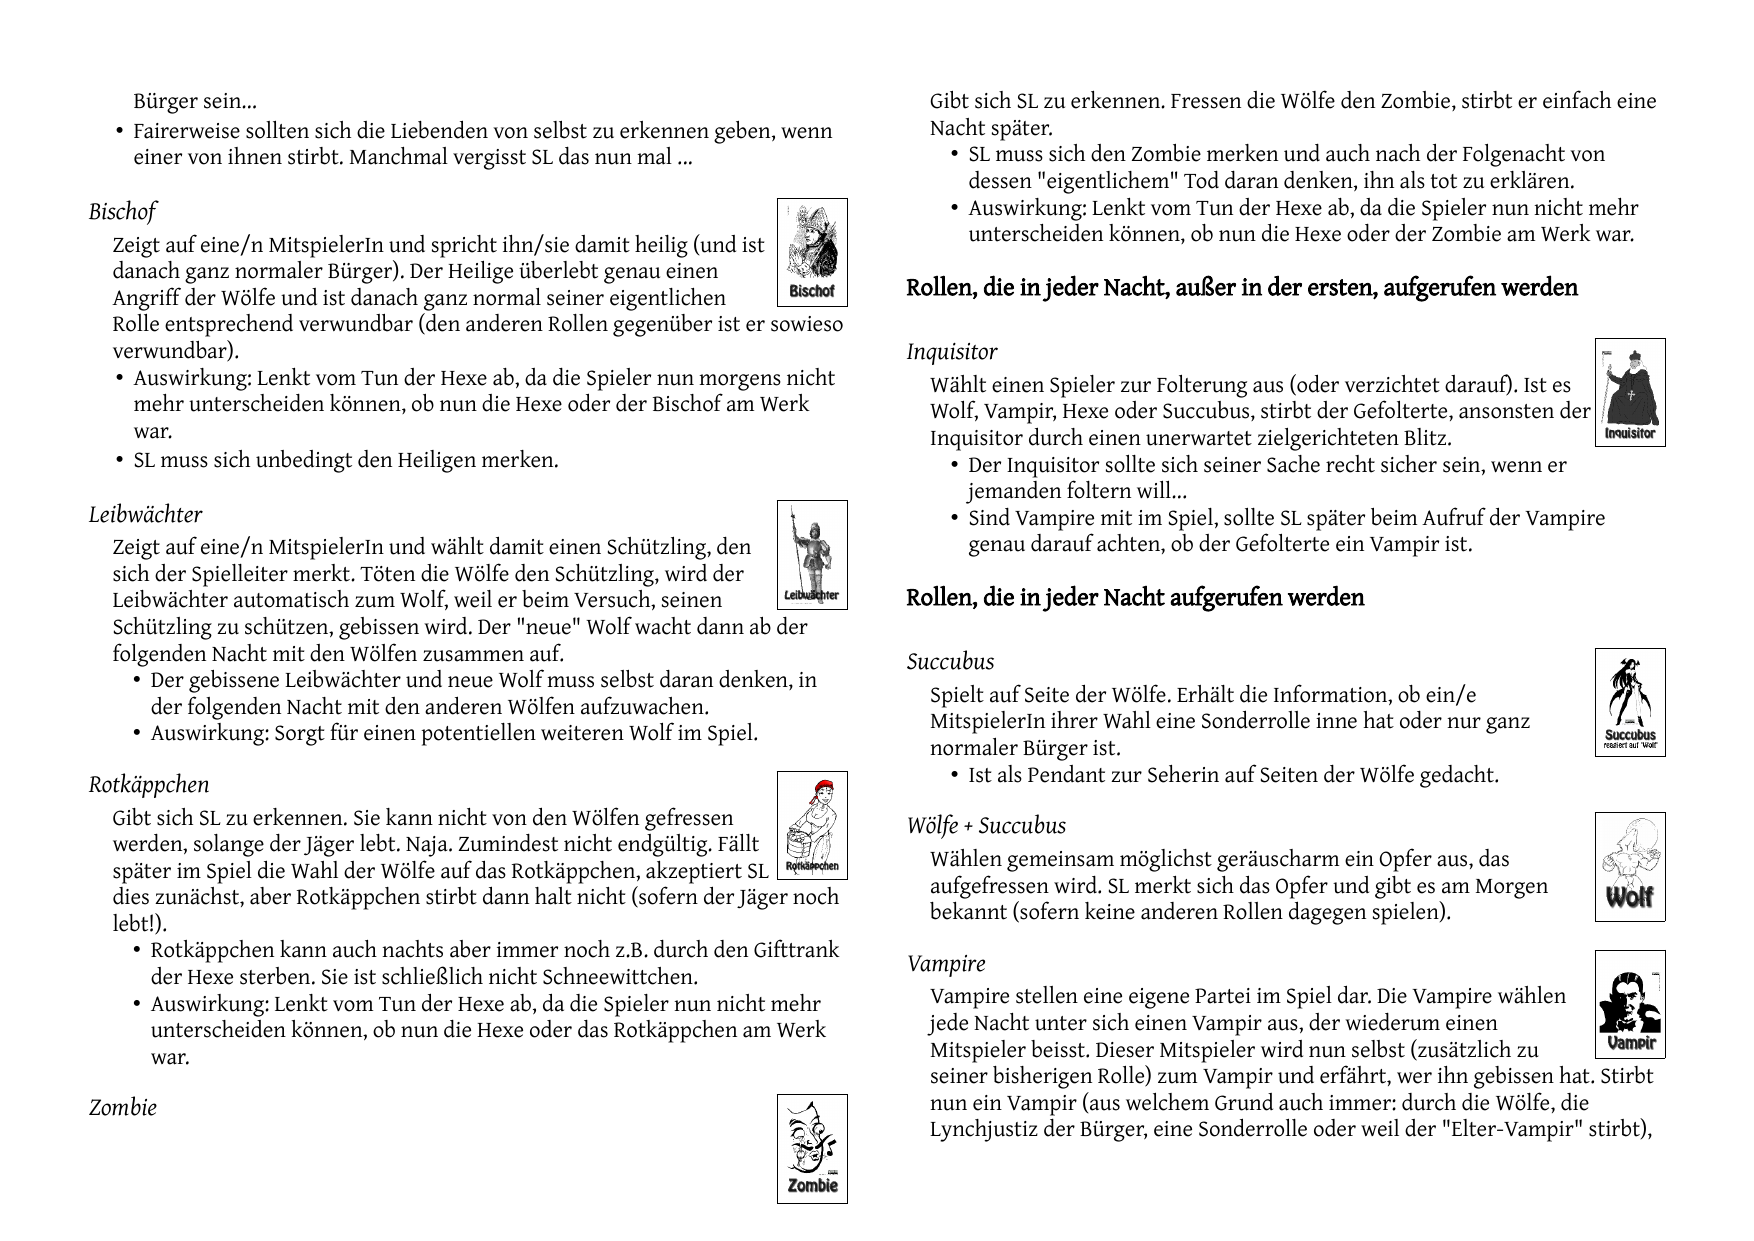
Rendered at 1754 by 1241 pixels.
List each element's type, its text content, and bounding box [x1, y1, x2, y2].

list Gibt sich SL zu erkennen. Fressen die Wölfe den Zombie, stirbt er einfach eine Nacht später. [930, 88, 1665, 142]
picture [779, 1097, 845, 1200]
subtitle [778, 1095, 847, 1203]
subtitle Rotkäppchen [88, 771, 777, 799]
list SL muss sich unbedingt den Heiligen merken. [116, 447, 847, 474]
subtitle Leibwächter [88, 500, 777, 529]
picture [1597, 651, 1663, 754]
picture [1597, 815, 1663, 918]
list SL muss sich den Zombie merken und auch nach der Folgenacht von dessen "eigentlichem" Tod daran denken, ihn als tot zu erklären. [951, 142, 1665, 195]
picture [779, 200, 845, 304]
list Auswirkung: Lenkt vom Tun der Hexe ab, da die Spieler nun nicht mehr unterscheiden können, ob nun die Hexe oder der Zombie am Werk war. [951, 195, 1665, 248]
list Auswirkung: Lenkt vom Tun der Hexe ab, da die Spieler nun nicht mehr unterscheiden können, ob nun die Hexe oder das Rotkäppchen am Werk war. [133, 991, 847, 1071]
list Der Inquisitor sollte sich seiner Sache recht sicher sein, wenn er jemanden foltern will... [951, 452, 1665, 505]
list Auswirkung: Sorgt für einen potentiellen weiteren Wolf im Spiel. [133, 721, 847, 747]
list Der gebissene Leibwächter und neue Wolf muss selbst daran denken, in der folgenden Nacht mit den anderen Wölfen aufzuwachen. [133, 667, 847, 721]
subtitle Wölfe + Succubus [906, 812, 1595, 921]
list Fairerweise sollten sich die Liebenden von selbst zu erkennen geben, wenn einer von ihnen stirbt. Manchmal vergisst SL das nun mal ... [116, 118, 847, 171]
subtitle Vampire [906, 949, 1665, 1058]
subtitle [1596, 813, 1665, 921]
list Vampire stellen eine eigene Partei im Spiel dar. Die Vampire wählen jede Nacht unter sich einen Vampir aus, der wiederum einen Mitspieler beisst. Dieser Mitspieler wird nun selbst (zusätzlich zu seiner bisherigen Rolle) zum Vampir und erfährt, wer ihn gebissen hat. Stirbt nun ein Vampir (aus welchem Grund auch immer: durch die Wölfe, die Lynchjustiz der Bürger, eine Sonderrolle oder weil der "Elter-Vampir" stirbt), so sterben alle, die dieser Vampir gebissen hat, mit. Die Vampire gewinnen das Spiel, sobald nur noch Vampire am Leben sind. [930, 984, 1665, 1143]
list Auswirkung: Lenkt vom Tun der Hexe ab, da die Spieler nun morgens nicht mehr unterscheiden können, ob nun die Hexe oder der Bischof am Werk war. [116, 365, 847, 444]
subtitle Rollen, die in jeder Nacht aufgerufen werden [906, 583, 1665, 612]
list Bürger sein... [116, 88, 847, 115]
subtitle Inquisitor [906, 338, 1595, 447]
picture [779, 773, 845, 877]
subtitle Bischof [88, 198, 777, 226]
subtitle [778, 501, 847, 609]
list Gibt sich SL zu erkennen. Sie kann nicht von den Wölfen gefressen werden, solange der Jäger lebt. Naja. Zumindest nicht endgültig. Fällt später im Spiel die Wahl der Wölfe auf das Rotkäppchen, akzeptiert SL dies zunächst, aber Rotkäppchen stirbt dann halt nicht (sofern der Jäger noch lebt!). [112, 805, 847, 938]
subtitle Zombie [88, 1094, 777, 1122]
list Spielt auf Seite der Wölfe. Erhält die Information, ob ein/e MitspielerIn ihrer Wahl eine Sonderrolle inne hat oder nur ganz normaler Bürger ist. [930, 682, 1665, 762]
list Wählt einen Spieler zur Folterung aus (oder verzichtet darauf). Ist es Wolf, Vampir, Hexe oder Succubus, stirbt der Gefolterte, ansonsten der Inquisitor durch einen unerwartet zielgerichteten Blitz. [930, 372, 1665, 452]
list Ist als Pendant zur Seherin auf Seiten der Wölfe gedacht. [951, 762, 1665, 788]
list Sind Vampire mit im Spiel, sollte SL später beim Aufruf der Vampire genau darauf achten, ob der Gefolterte ein Vampir ist. [951, 505, 1665, 558]
list Rotkäppchen kann auch nachts aber immer noch z.B. durch den Gifttrank der Hexe sterben. Sie ist schließlich nicht Schneewittchen. [133, 938, 847, 991]
list Wählen gemeinsam möglichst geräuscharm ein Opfer aus, das aufgefressen wird. SL merkt sich das Opfer und gibt es am Morgen bekannt (sofern keine anderen Rollen dagegen spielen). [930, 846, 1665, 926]
picture [1597, 341, 1663, 444]
subtitle Succubus [906, 648, 1595, 757]
picture [1597, 952, 1663, 1056]
subtitle Rollen, die in jeder Nacht, außer in der ersten, aufgerufen werden [906, 273, 1665, 302]
list Zeigt auf eine/n MitspielerIn und wählt damit einen Schützling, den sich der Spielleiter merkt. Töten die Wölfe den Schützling, wird der Leibwächter automatisch zum Wolf, weil er beim Versuch, seinen Schützling zu schützen, gebissen wird. Der "neue" Wolf wacht dann ab der folgenden Nacht mit den Wölfen zusammen auf. [112, 534, 847, 667]
picture [779, 503, 845, 606]
list Zeigt auf eine/n MitspielerIn und spricht ihn/sie damit heilig (und ist danach ganz normaler Bürger). Der Heilige überlebt genau einen Angriff der Wölfe und ist danach ganz normal seiner eigentlichen Rolle entsprechend verwundbar (den anderen Rollen gegenüber ist er sowieso verwundbar). [112, 232, 847, 365]
